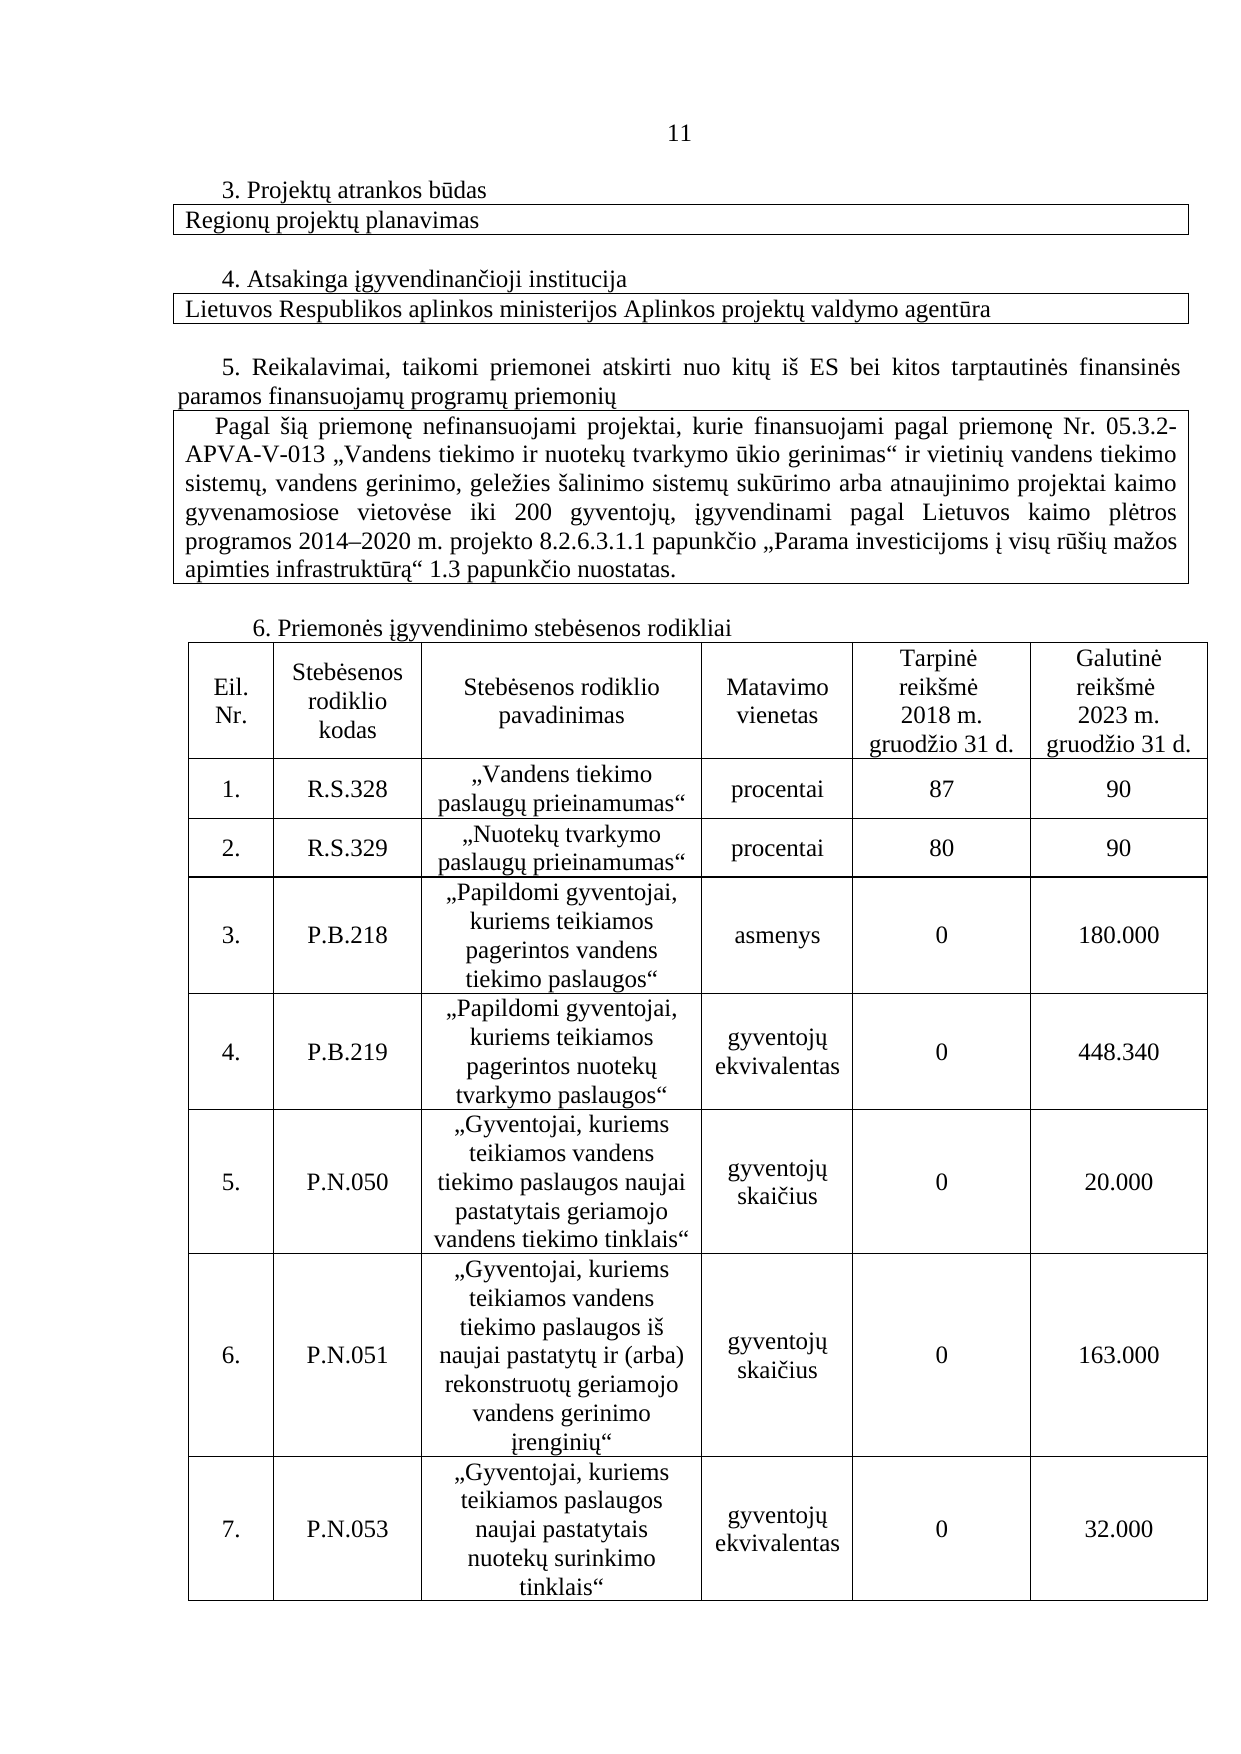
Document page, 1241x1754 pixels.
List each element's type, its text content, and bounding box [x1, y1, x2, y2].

table_cell 7. [189, 1457, 273, 1600]
table_cell „Gyventojai, kuriems teikiamos paslaugos naujai pastatytais nuotekų surinkimo tinklais“ [422, 1457, 701, 1600]
table_header Stebėsenos rodiklio kodas [274, 643, 421, 758]
table_cell „Gyventojai, kuriems teikiamos vandens tiekimo paslaugos naujai pastatytais geriamojo vandens tiekimo tinklais“ [422, 1110, 701, 1253]
table_header Tarpinė reikšmė 2018 m. gruodžio 31 d. [853, 643, 1030, 758]
text 6. Priemonės įgyvendinimo stebėsenos rodikliai [177, 613, 1181, 642]
table_cell gyventojų ekvivalentas [702, 994, 852, 1108]
table_header Galutinė reikšmė 2023 m. gruodžio 31 d. [1031, 643, 1207, 758]
table_cell 0 [853, 1457, 1030, 1600]
table_cell 32.000 [1031, 1457, 1207, 1600]
table_header Stebėsenos rodiklio pavadinimas [422, 643, 701, 758]
table_cell 448.340 [1031, 994, 1207, 1108]
table_cell P.B.218 [274, 878, 421, 992]
table_cell „Gyventojai, kuriems teikiamos vandens tiekimo paslaugos iš naujai pastatytų ir (arba) rekonstruotų geriamojo vandens gerinimo įrenginių“ [422, 1254, 701, 1456]
table_cell procentai [702, 819, 852, 876]
table_cell 80 [853, 819, 1030, 876]
text 5. Reikalavimai, taikomi priemonei atskirti nuo kitų iš ES bei kitos tarptautinės finansinės paramos finansuojamų programų priemonių [177, 352, 1181, 410]
table_cell gyventojų skaičius [702, 1254, 852, 1456]
table_cell gyventojų skaičius [702, 1110, 852, 1253]
table_cell 0 [853, 878, 1030, 992]
table_cell 180.000 [1031, 878, 1207, 992]
table_header Lietuvos Respublikos aplinkos ministerijos Aplinkos projektų valdymo agentūra [174, 294, 1188, 322]
table_header Regionų projektų planavimas [174, 205, 1188, 234]
table_cell „Papildomi gyventojai, kuriems teikiamos pagerintos vandens tiekimo paslaugos“ [422, 878, 701, 992]
table_cell R.S.329 [274, 819, 421, 876]
table_cell P.N.050 [274, 1110, 421, 1253]
table_cell „Papildomi gyventojai, kuriems teikiamos pagerintos nuotekų tvarkymo paslaugos“ [422, 994, 701, 1108]
table_cell 163.000 [1031, 1254, 1207, 1456]
table_cell 87 [853, 759, 1030, 817]
table_cell 0 [853, 1110, 1030, 1253]
table_header Pagal šią priemonę nefinansuojami projektai, kurie finansuojami pagal priemonę Nr. 05.3.2-APVA-V-013 „Vandens tiekimo ir nuotekų tvarkymo ūkio gerinimas“ ir vietinių vandens tiekimo sistemų, vandens gerinimo, geležies šalinimo sistemų sukūrimo arba atnaujinimo projektai kaimo gyvenamosiose vietovėse iki 200 gyventojų, įgyvendinami pagal Lietuvos kaimo plėtros programos 2014–2020 m. projekto 8.2.6.3.1.1 papunkčio „Parama investicijoms į visų rūšių mažos apimties infrastruktūrą“ 1.3 papunkčio nuostatas. [174, 411, 1188, 583]
table_cell 0 [853, 1254, 1030, 1456]
text 4. Atsakinga įgyvendinančioji institucija [177, 264, 1181, 293]
table_cell 0 [853, 994, 1030, 1108]
table_cell 3. [189, 878, 273, 992]
table_cell 6. [189, 1254, 273, 1456]
table_cell P.N.051 [274, 1254, 421, 1456]
table_cell gyventojų ekvivalentas [702, 1457, 852, 1600]
table_cell P.N.053 [274, 1457, 421, 1600]
table_cell „Vandens tiekimo paslaugų prieinamumas“ [422, 759, 701, 817]
table_cell procentai [702, 759, 852, 817]
table_cell 2. [189, 819, 273, 876]
table_cell „Nuotekų tvarkymo paslaugų prieinamumas“ [422, 819, 701, 876]
table_cell 90 [1031, 759, 1207, 817]
table_cell R.S.328 [274, 759, 421, 817]
table_header Matavimo vienetas [702, 643, 852, 758]
table_header Eil. Nr. [189, 643, 273, 758]
table_cell asmenys [702, 878, 852, 992]
table_cell P.B.219 [274, 994, 421, 1108]
table_cell 5. [189, 1110, 273, 1253]
table_cell 90 [1031, 819, 1207, 876]
text 3. Projektų atrankos būdas [177, 176, 1181, 204]
table_cell 20.000 [1031, 1110, 1207, 1253]
table_cell 4. [189, 994, 273, 1108]
table_cell 1. [189, 759, 273, 817]
